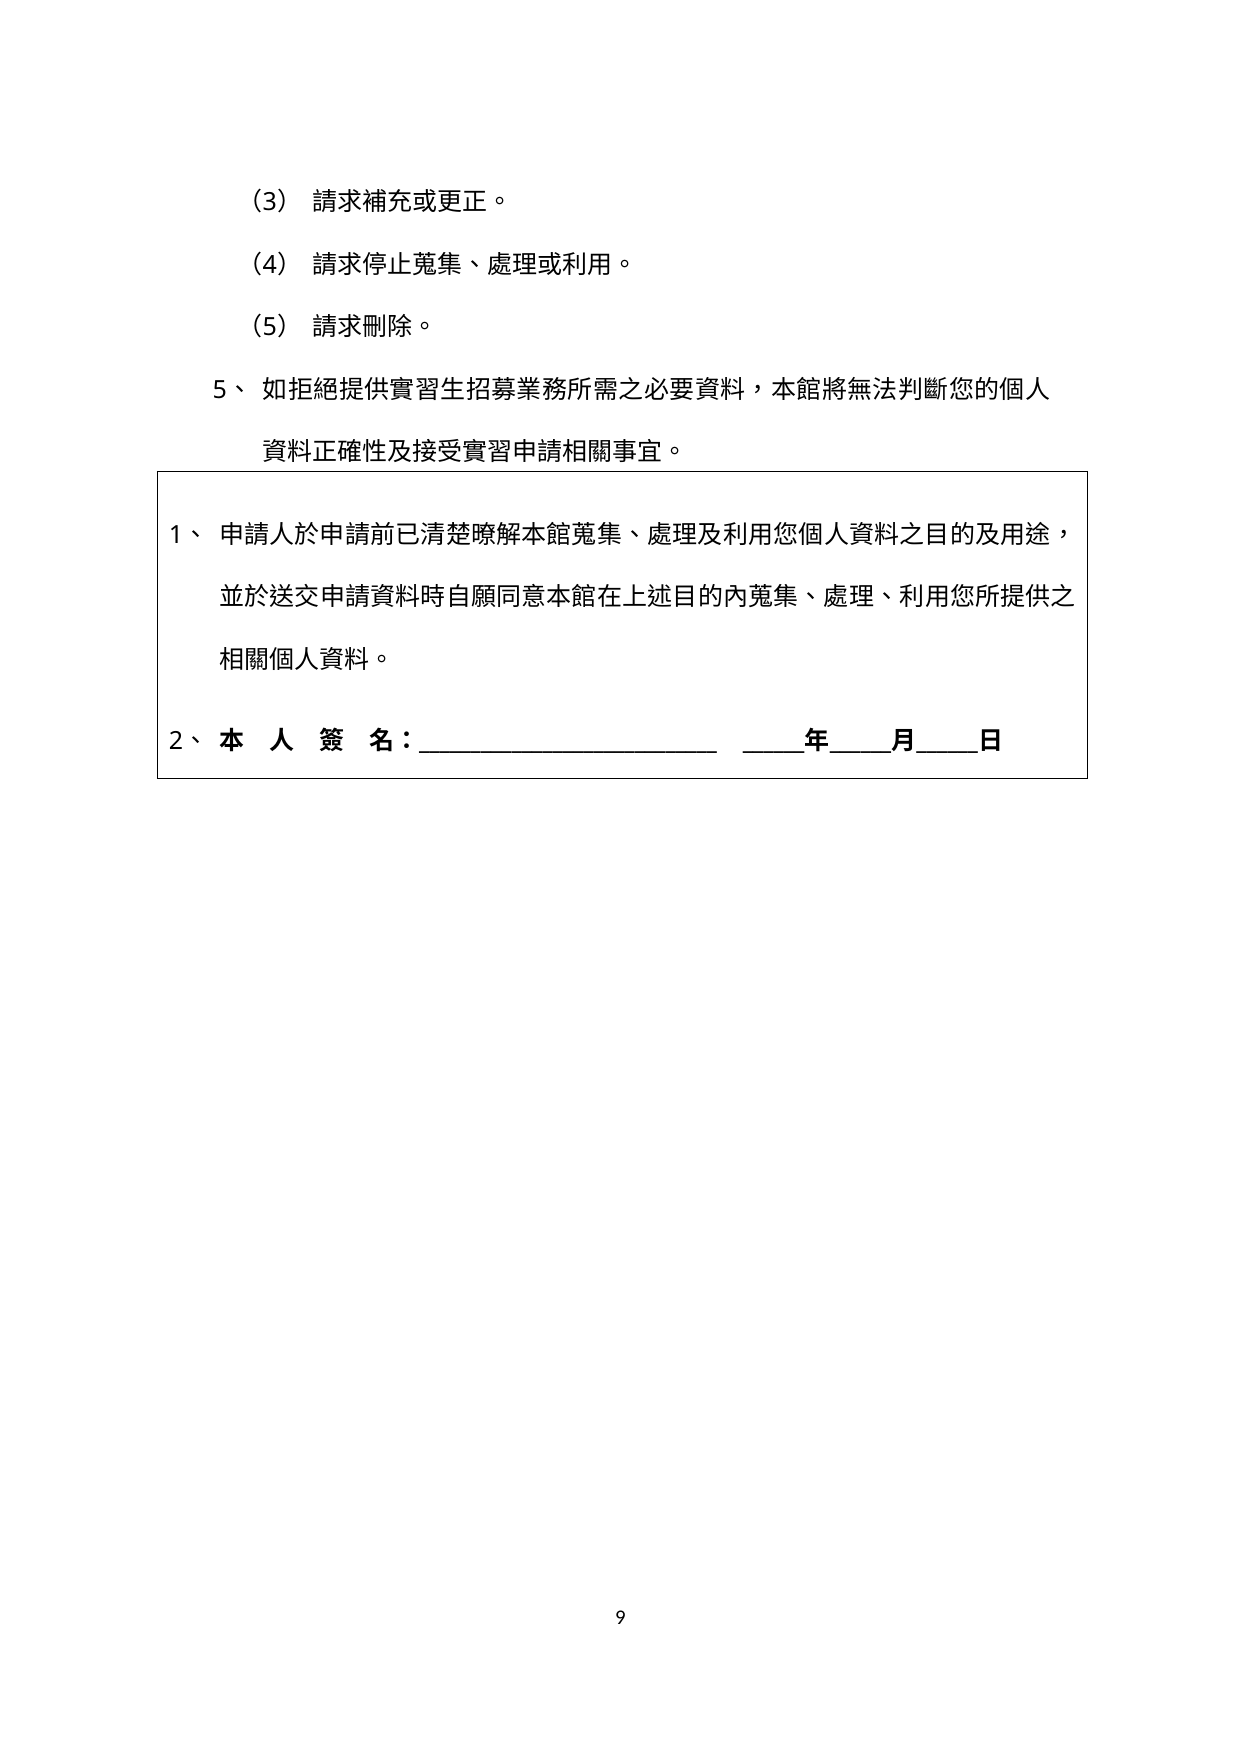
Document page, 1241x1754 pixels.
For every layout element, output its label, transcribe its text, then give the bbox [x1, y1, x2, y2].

list 請求停止蒐集、處理或利用。 [237, 221, 1053, 283]
list 如拒絕提供實習生招募業務所需之必要資料，本館將無法判斷您的個人資料正確性及接受實習申請相關事宜。 [212, 346, 1053, 471]
list 請求補充或更正。 [237, 158, 1053, 221]
list 請求刪除。 [237, 283, 1053, 346]
table_header 申請人於申請前已清楚暸解本館蒐集、處理及利用您個人資料之目的及用途，並於送交申請資料時自願同意本館在上述目的內蒐集、處理、利用您所提供之相關個人資料。 本 人 簽 名：_____________________________ ______年______月______日 [158, 472, 1087, 778]
